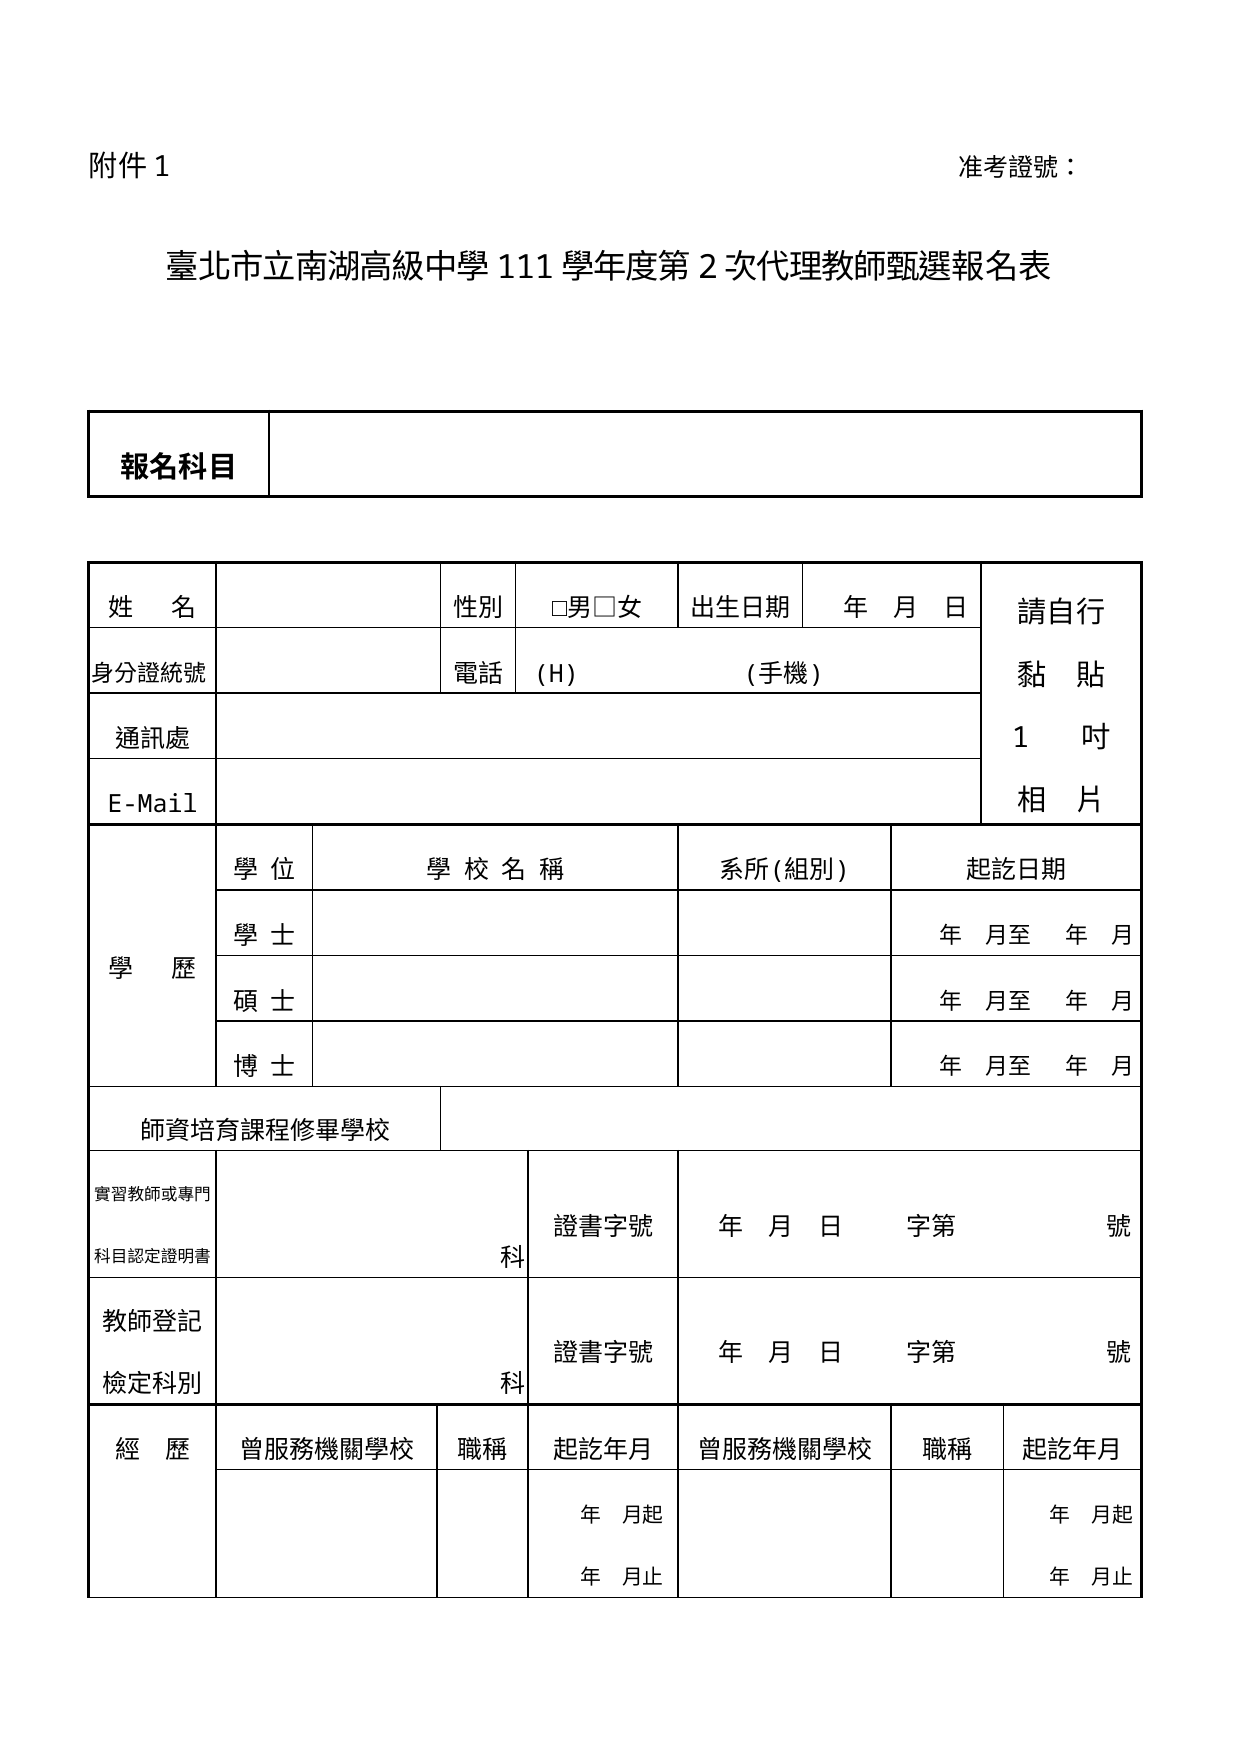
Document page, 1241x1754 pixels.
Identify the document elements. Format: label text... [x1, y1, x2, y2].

text 附件1 准考證號： [89, 122, 1137, 184]
table_cell [217, 1470, 436, 1597]
table_cell 年 月起 年 月止 [1004, 1470, 1140, 1597]
table_cell 證書字號 [529, 1278, 677, 1403]
table_cell [313, 956, 677, 1020]
table_cell [438, 1470, 527, 1597]
table_cell [441, 1087, 1140, 1150]
table_cell [679, 1470, 890, 1597]
table_header □男□女 [516, 564, 677, 626]
table_cell [217, 694, 980, 758]
table_header 性別 [441, 564, 515, 626]
table_header 請自行 黏 貼 1 吋 相 片 [982, 564, 1140, 823]
table_cell 學 士 [217, 891, 312, 954]
table_cell 科 [217, 1278, 527, 1403]
table_cell 職稱 [438, 1406, 527, 1468]
table_cell 學 歷 [90, 826, 215, 1086]
table_header 報名科目 [90, 413, 268, 495]
table_cell 學 位 [217, 826, 312, 889]
table_cell [217, 759, 980, 823]
table_cell (H) (手機) [516, 628, 980, 692]
table_cell [313, 891, 677, 954]
table_cell 起訖日期 [892, 826, 1140, 889]
table_cell 經 歷 [90, 1406, 215, 1597]
table_cell [679, 891, 890, 954]
table_cell [679, 956, 890, 1020]
table_cell 年 月 日 字第 號 [679, 1151, 1140, 1276]
table_cell 證書字號 [529, 1151, 677, 1276]
table_header 出生日期 [679, 564, 802, 626]
table_cell [313, 1022, 677, 1086]
table_cell 曾服務機關學校 [679, 1406, 890, 1468]
table_cell 博 士 [217, 1022, 312, 1086]
table_cell 起訖年月 [1004, 1406, 1140, 1468]
table_cell 學 校 名 稱 [313, 826, 677, 889]
table_cell 曾服務機關學校 [217, 1406, 436, 1468]
table_cell 年 月至 年 月 [892, 1022, 1140, 1086]
table_cell 年 月至 年 月 [892, 956, 1140, 1020]
table_header [270, 413, 1140, 495]
table_cell 實習教師或專門科目認定證明書 [90, 1151, 215, 1276]
table_cell 身分證統號 [90, 628, 215, 692]
table_cell 起訖年月 [529, 1406, 677, 1468]
table_cell 職稱 [892, 1406, 1003, 1468]
table_cell 通訊處 [90, 694, 215, 758]
table_cell E-Mail [90, 759, 215, 823]
table_cell 系所(組別) [679, 826, 890, 889]
table_cell 年 月起 年 月止 [529, 1470, 677, 1597]
table_header 姓 名 [90, 564, 215, 626]
table_cell 碩 士 [217, 956, 312, 1020]
table_cell 電話 [441, 628, 515, 692]
table_cell 年 月 日 字第 號 [679, 1278, 1140, 1403]
table_cell 年 月至 年 月 [892, 891, 1140, 954]
table_cell 科 [217, 1151, 527, 1276]
table_cell [217, 628, 440, 692]
table_header [217, 564, 440, 626]
table_cell 教師登記 檢定科別 [90, 1278, 215, 1403]
text 臺北市立南湖高級中學111學年度第2次代理教師甄選報名表 [80, 222, 1137, 284]
table_cell [679, 1022, 890, 1086]
table_cell [892, 1470, 1003, 1597]
table_header 年 月 日 [803, 564, 980, 626]
table_cell 師資培育課程修畢學校 [90, 1087, 440, 1150]
